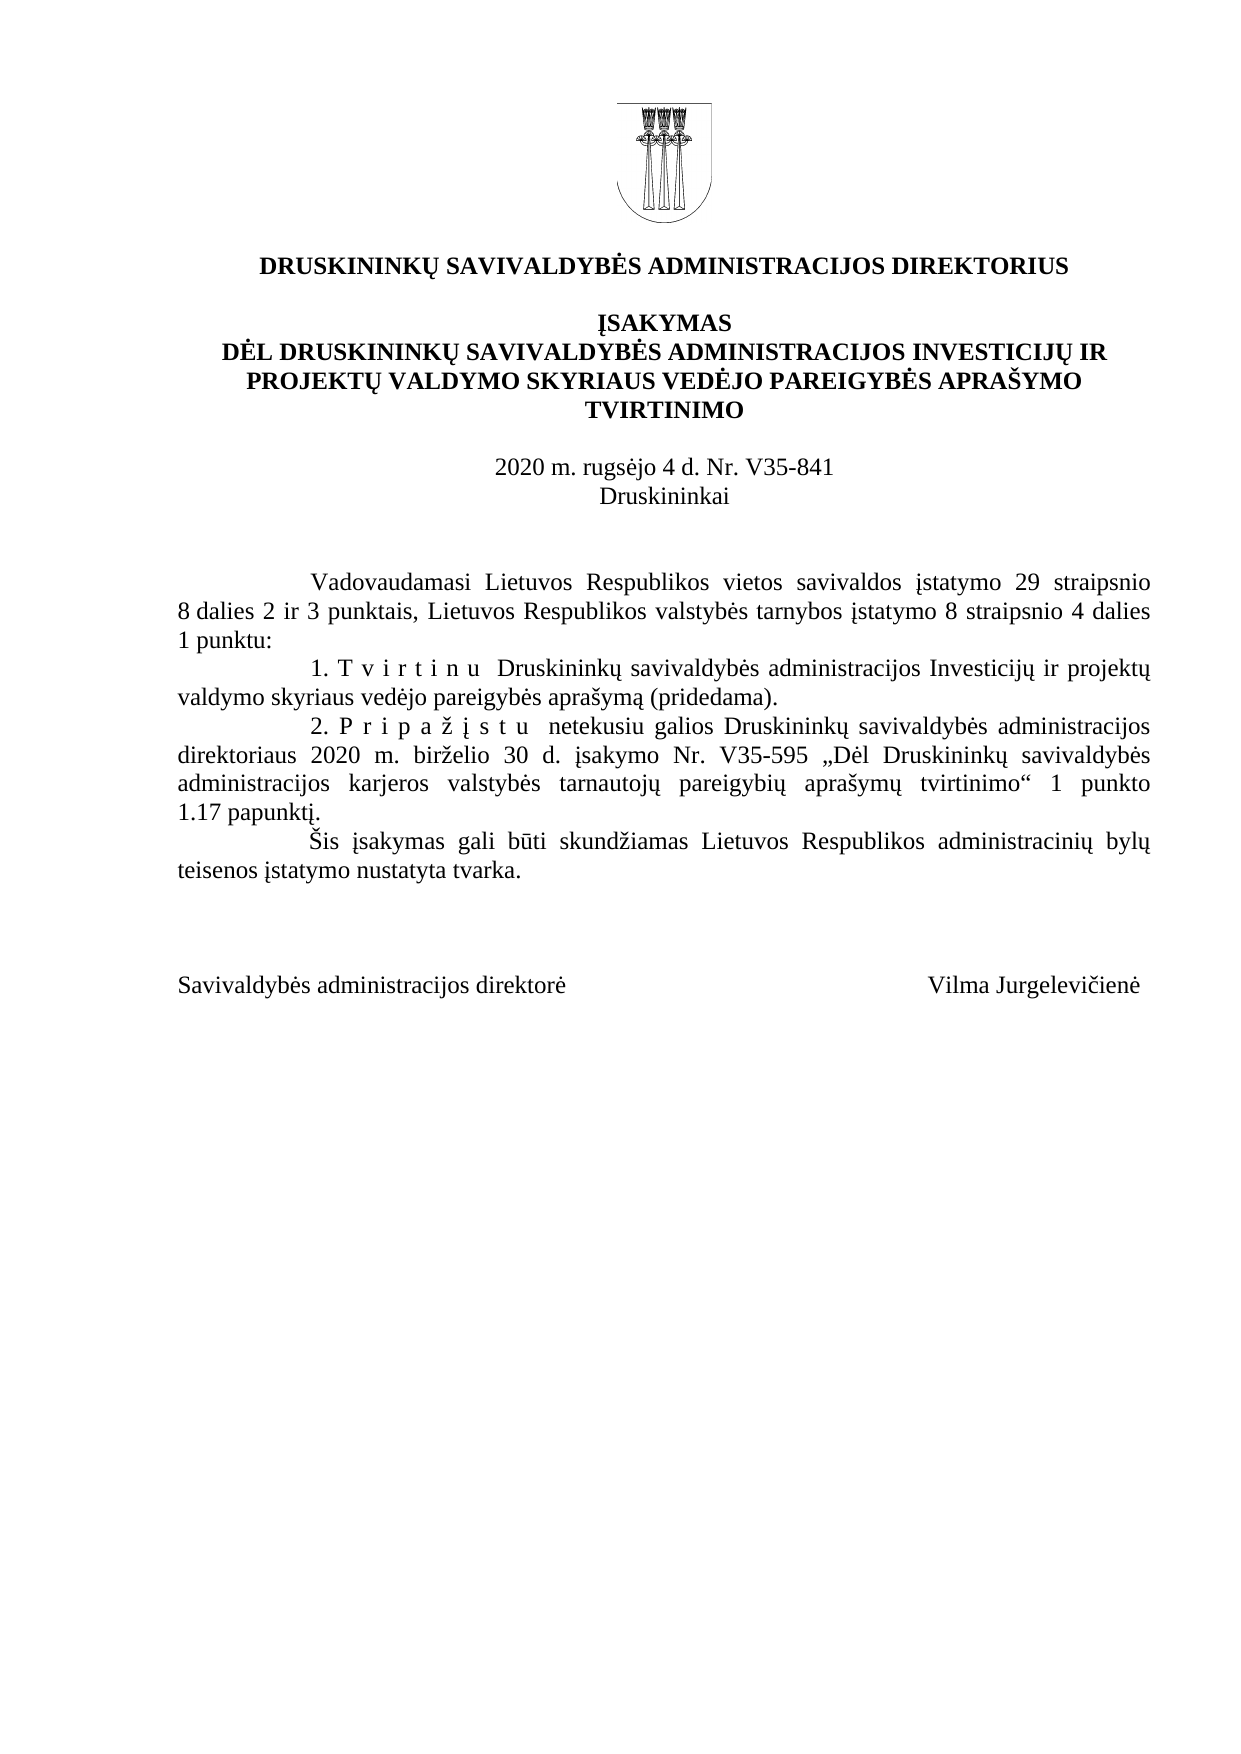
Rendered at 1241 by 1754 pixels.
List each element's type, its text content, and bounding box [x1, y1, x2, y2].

text DĖL DRUSKININKŲ SAVIVALDYBĖS ADMINISTRACIJOS INVESTICIJŲ IR PROJEKTŲ VALDYMO SKYRIAUS VEDĖJO PAREIGYBĖS APRAŠYMO TVIRTINIMO [177, 337, 1152, 423]
text DRUSKININKŲ SAVIVALDYBĖS ADMINISTRACIJOS DIREKTORIUS [177, 251, 1152, 280]
text Savivaldybės administracijos direktorė Vilma Jurgelevičienė [177, 970, 1152, 998]
text 1. T v i r t i n u Druskininkų savivaldybės administracijos Investicijų ir projektų valdymo skyriaus vedėjo pareigybės aprašymą (pridedama). [177, 653, 1152, 711]
text Šis įsakymas gali būti skundžiamas Lietuvos Respublikos administracinių bylų teisenos įstatymo nustatyta tvarka. [177, 826, 1152, 883]
text Druskininkai [177, 481, 1152, 510]
text Vadovaudamasi Lietuvos Respublikos vietos savivaldos įstatymo 29 straipsnio 8 dalies 2 ir 3 punktais, Lietuvos Respublikos valstybės tarnybos įstatymo 8 straipsnio 4 dalies 1 punktu: [177, 567, 1152, 653]
text ĮSAKYMAS [177, 308, 1152, 337]
text 2020 m. rugsėjo 4 d. Nr. V35-841 [177, 452, 1152, 481]
text 2. P r i p a ž į s t u netekusiu galios Druskininkų savivaldybės administracijos direktoriaus 2020 m. birželio 30 d. įsakymo Nr. V35-595 „Dėl Druskininkų savivaldybės administracijos karjeros valstybės tarnautojų pareigybių aprašymų tvirtinimo“ 1 punkto 1.17 papunktį. [177, 711, 1152, 826]
